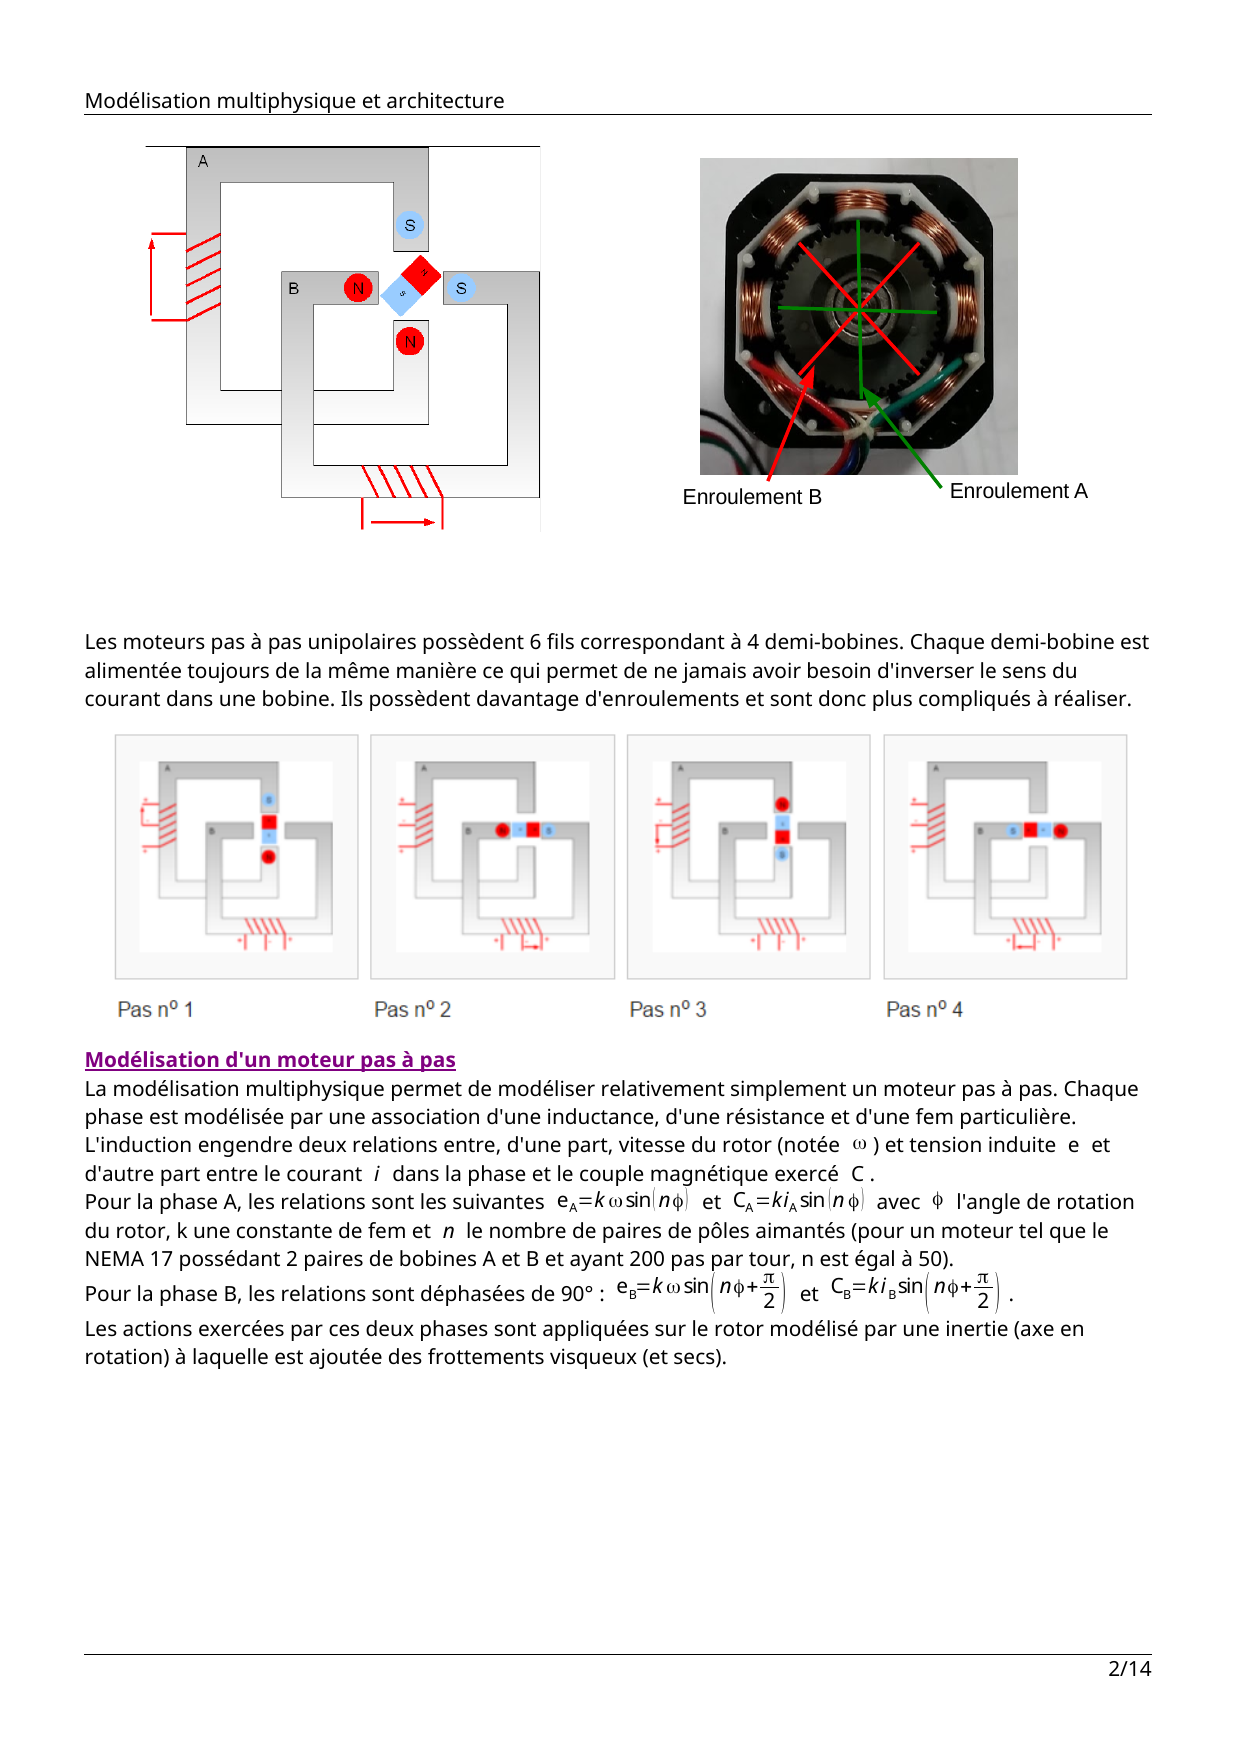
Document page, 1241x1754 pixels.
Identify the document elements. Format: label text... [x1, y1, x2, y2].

text Les actions exercées par ces deux phases sont appliquées sur le rotor modélisé par une inertie (axe en rotation) à laquelle est ajoutée des frottements visqueux (et secs). [84, 1314, 1152, 1371]
text Pour la phase A, les relations sont les suivantes et avec l'angle de rotation du rotor, k une constante de fem et le nombre de paires de pôles aimantés (pour un moteur tel que le NEMA 17 possédant 2 paires de bobines A et B et ayant 200 pas par tour, n est égal à 50). [84, 1187, 1152, 1273]
text Modélisation d'un moteur pas à pas [84, 1045, 1152, 1074]
text Les moteurs pas à pas unipolaires possèdent 6 fils correspondant à 4 demi-bobines. Chaque demi-bobine est alimentée toujours de la même manière ce qui permet de ne jamais avoir besoin d'inverser le sens du courant dans une bobine. Ils possèdent davantage d'enroulements et sont donc plus compliqués à réaliser. [84, 627, 1152, 713]
text L'induction engendre deux relations entre, d'une part, vitesse du rotor (notée ) et tension induite et d'autre part entre le courant dans la phase et le couple magnétique exercé . [84, 1131, 1152, 1187]
picture [84, 719, 1152, 1039]
text Pour la phase B, les relations sont déphasées de 90° : et . [84, 1273, 1152, 1314]
text La modélisation multiphysique permet de modéliser relativement simplement un moteur pas à pas. Chaque phase est modélisée par une association d'une inductance, d'une résistance et d'une fem particulière. [84, 1074, 1152, 1131]
picture [145, 146, 541, 532]
